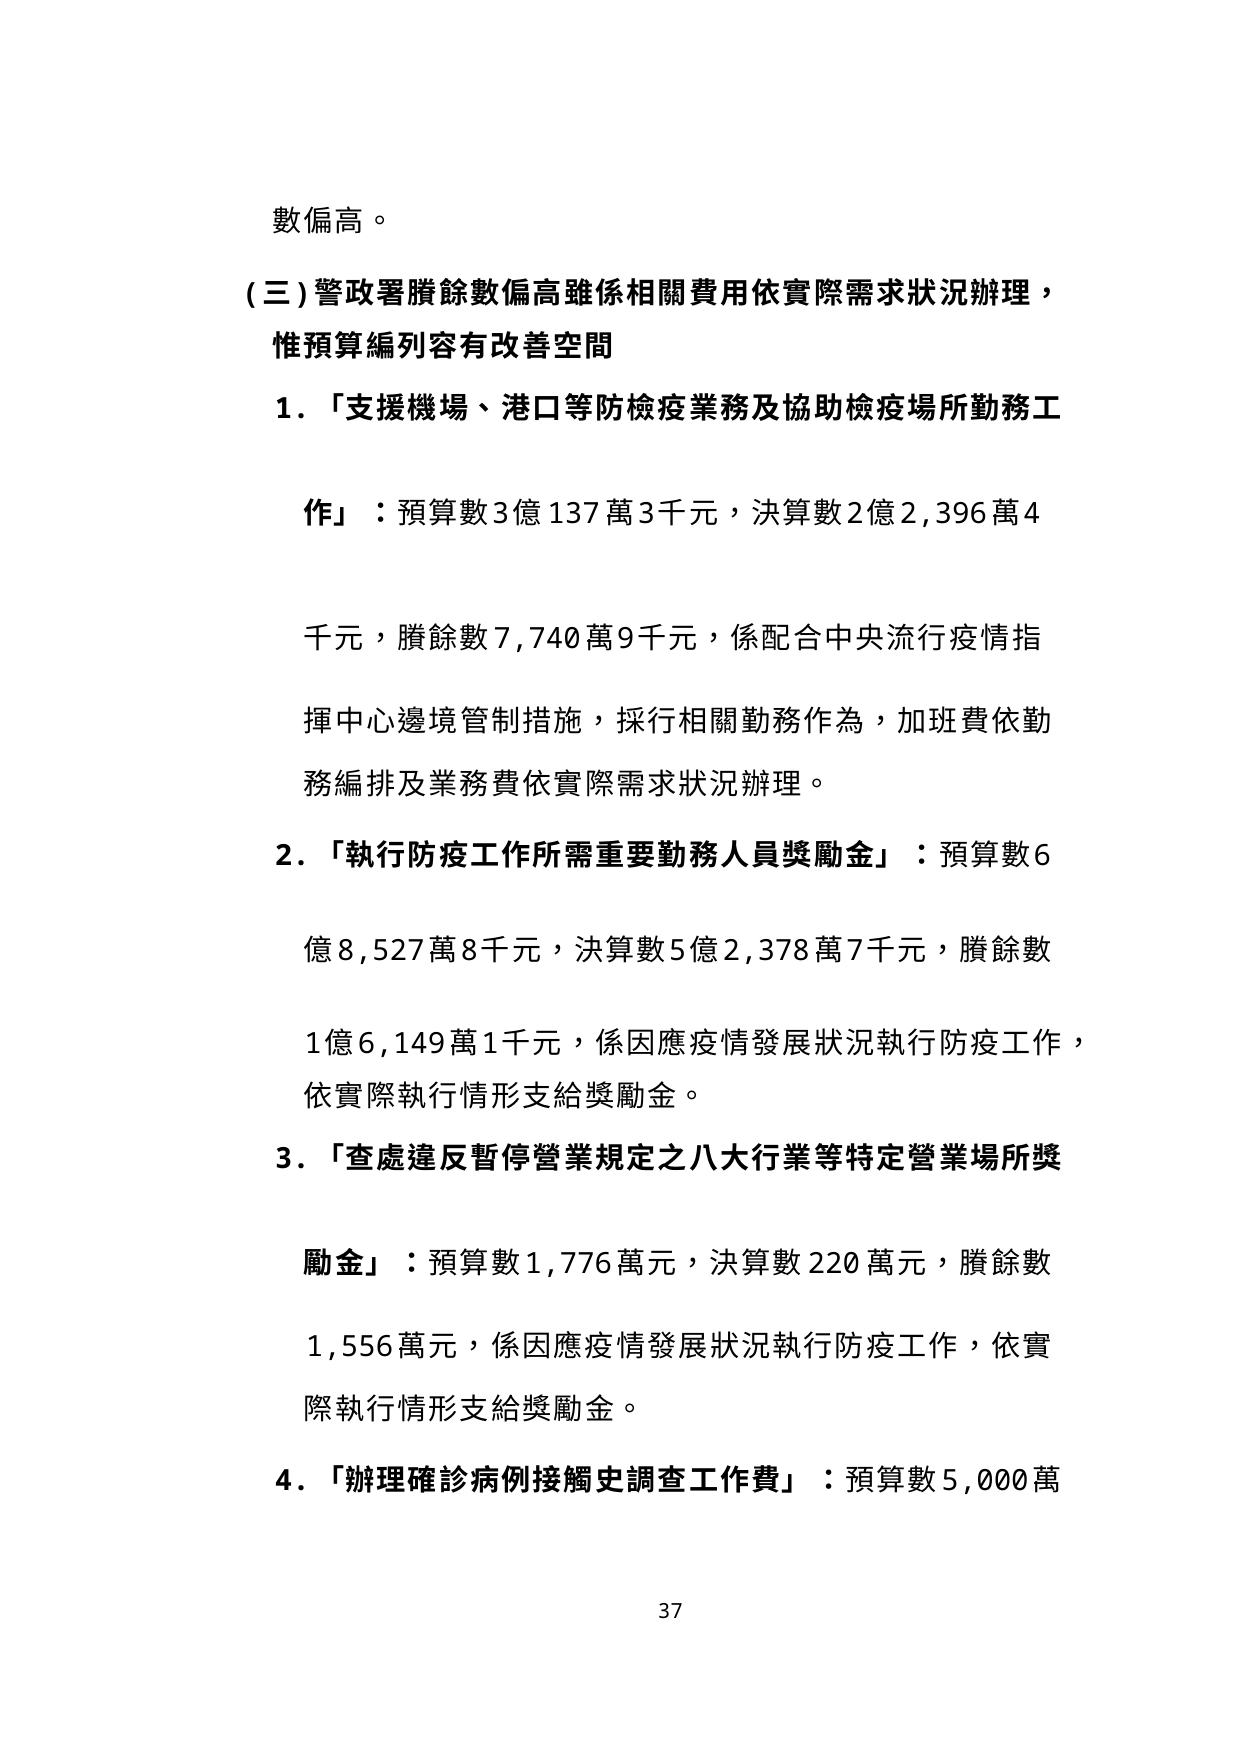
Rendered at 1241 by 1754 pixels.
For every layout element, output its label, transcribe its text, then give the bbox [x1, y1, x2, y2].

text 4.「辦理確診病例接觸史調查工作費」：預算數5,000萬元，決算數3,374萬1千元，賸餘數1,625萬9千元，係因應疫情發展狀況執行防疫工作，依實際執行情形支給。 [266, 1427, 1063, 1490]
text 2.「執行防疫工作所需重要勤務人員獎勵金」：預算數6億8,527萬8千元，決算數5億2,378萬7千元，賸餘數1億6,149萬1千元，係因應疫情發展狀況執行防疫工作，依實際執行情形支給獎勵金。 [266, 802, 1063, 1115]
text 警政署及所屬於嚴重特殊傳染性肺炎特別預算編列「醫療保健支出-嚴重特殊傳染性肺炎防治」6,811萬2千元，追加預算10億1,155萬8千元，合計10億7,967萬元，審定決算數8億542萬9千元，占預算數比率74.60%。賸餘數為2億7,424萬1千元，占預算數比率25.40%，其中執行防疫工作所需重要勤務人員獎勵金賸餘數1億6,149萬1千元，占預算數比率23.57%；辦理支援機場、港口防檢疫業務，並協助檢疫場所勤務工作賸餘數7,740萬9千元，占預算數比率25.69%；辦理確診病例接觸史調查工作費賸餘數1,625萬9千元，占預算數比率32.52%；查處違反暫停營業規定之八大行業等特定營業場所獎勵金賸餘數1,556萬元，占預算數比率87.61%等(詳表2)，警政署辦理支援嚴重特殊傳染性肺炎防治防檢疫相關工作賸餘數偏高。 [266, 177, 1063, 240]
text 1.「支援機場、港口等防檢疫業務及協助檢疫場所勤務工作」：預算數3億137萬3千元，決算數2億2,396萬4千元，賸餘數7,740萬9千元，係配合中央流行疫情指揮中心邊境管制措施，採行相關勤務作為，加班費依勤務編排及業務費依實際需求狀況辦理。 [266, 365, 1063, 802]
text (三)警政署賸餘數偏高雖係相關費用依實際需求狀況辦理，惟預算編列容有改善空間 [236, 240, 1063, 365]
text 3.「查處違反暫停營業規定之八大行業等特定營業場所獎勵金」：預算數1,776萬元，決算數220萬元，賸餘數1,556萬元，係因應疫情發展狀況執行防疫工作，依實際執行情形支給獎勵金。 [266, 1115, 1063, 1427]
